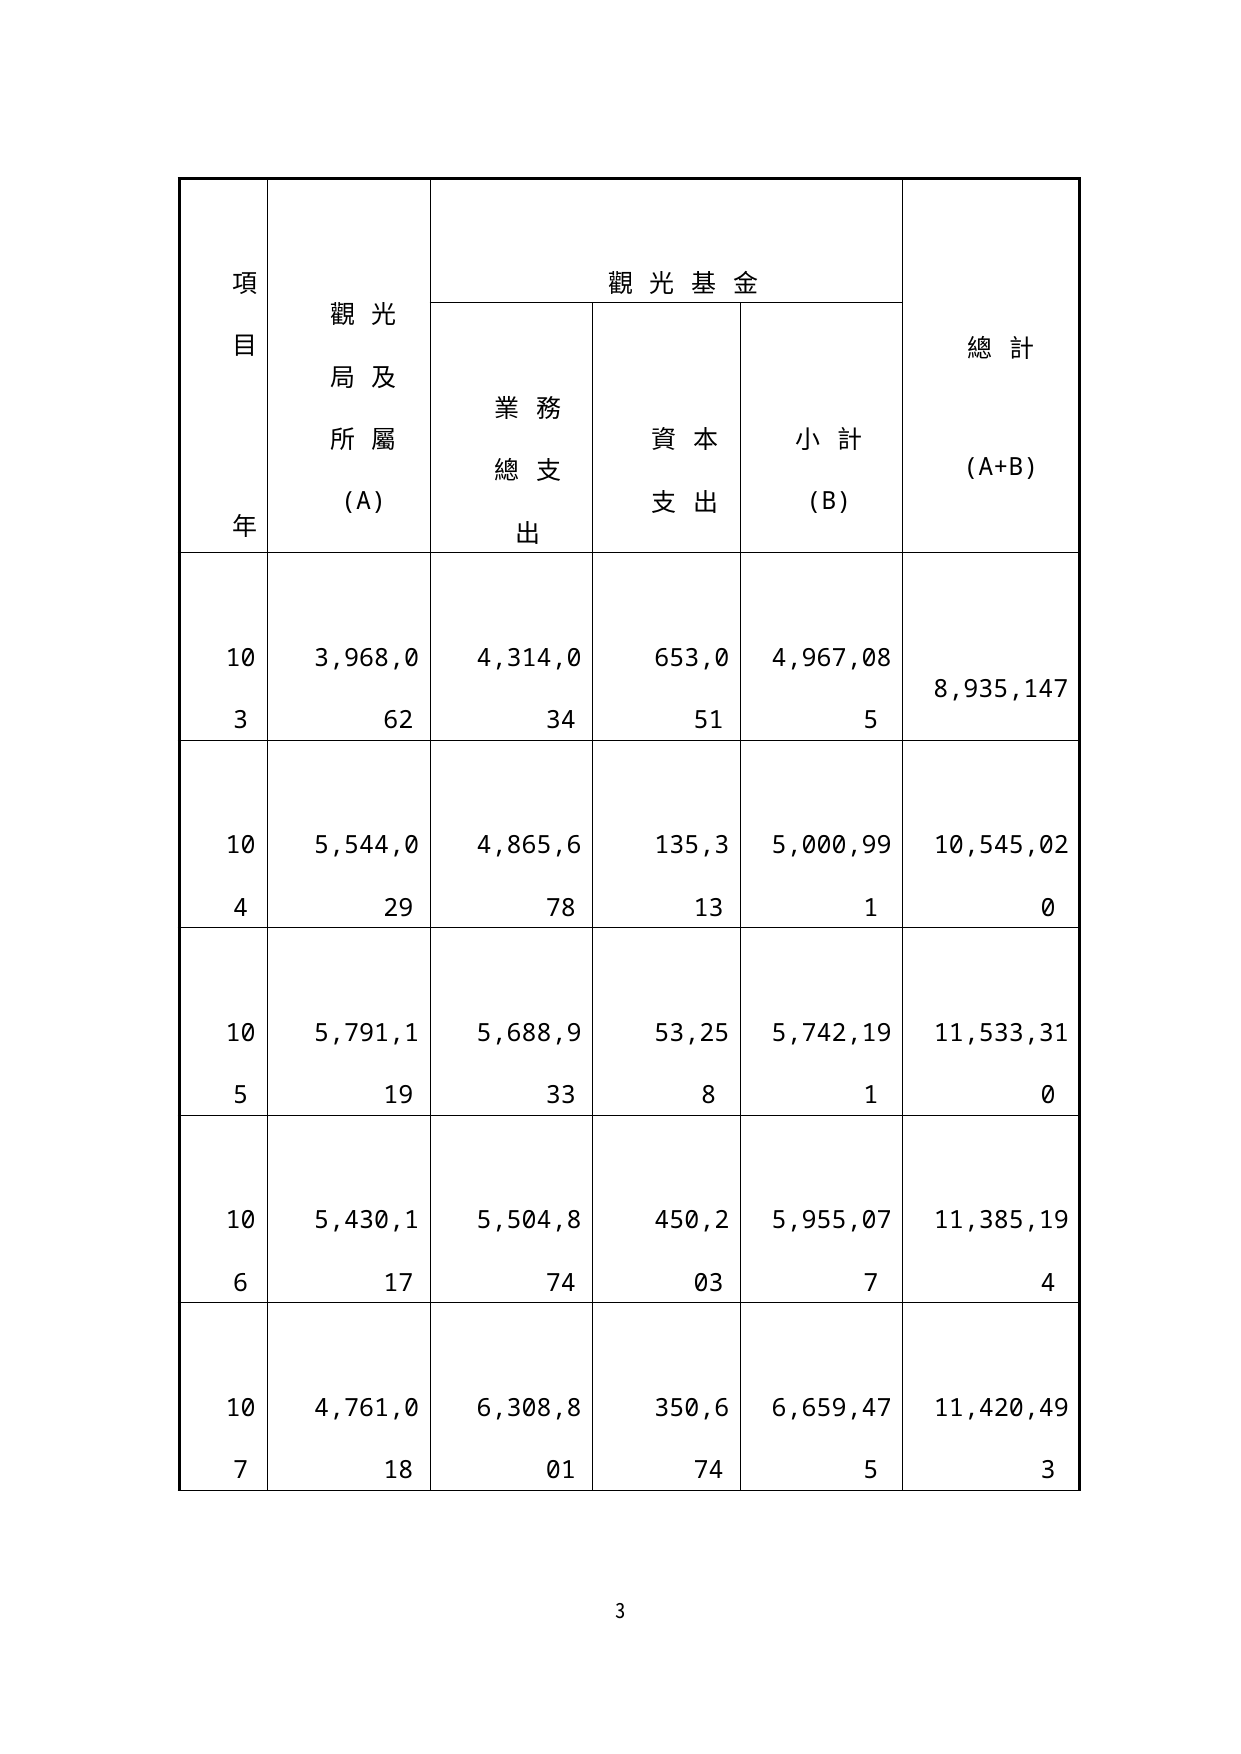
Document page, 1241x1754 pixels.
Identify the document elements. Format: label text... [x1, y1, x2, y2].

table_cell 5,955,077 [741, 1116, 902, 1302]
table_cell 11,533,310 [903, 928, 1078, 1115]
table_cell 3,968,062 [268, 553, 430, 740]
table_cell 4,865,678 [431, 741, 592, 927]
table_cell 11,420,493 [903, 1303, 1078, 1490]
table_cell 5,000,991 [741, 741, 902, 927]
table_cell 8,935,147 [903, 553, 1078, 740]
table_cell 4,314,034 [431, 553, 592, 740]
table_cell 105 [181, 928, 267, 1115]
table_cell 資本支出 [593, 303, 740, 552]
table_cell 5,430,117 [268, 1116, 430, 1302]
table_cell 6,308,801 [431, 1303, 592, 1490]
table_cell 5,791,119 [268, 928, 430, 1115]
table_cell 5,742,191 [741, 928, 902, 1115]
table_cell 4,967,085 [741, 553, 902, 740]
table_cell 653,051 [593, 553, 740, 740]
table_cell 350,674 [593, 1303, 740, 1490]
table_cell 106 [181, 1116, 267, 1302]
table_cell 6,659,475 [741, 1303, 902, 1490]
table_cell 5,688,933 [431, 928, 592, 1115]
table_cell 103 [181, 553, 267, 740]
table_cell 業務總支出 [431, 303, 592, 552]
table_cell 小計(B) [741, 303, 902, 552]
table_header 總計 (A+B) [903, 180, 1078, 552]
table_cell 53,258 [593, 928, 740, 1115]
table_cell 450,203 [593, 1116, 740, 1302]
table_cell 10,545,020 [903, 741, 1078, 927]
table_cell 5,544,029 [268, 741, 430, 927]
table_header 觀光局及所屬(A) [268, 180, 430, 552]
table_cell 107 [181, 1303, 267, 1490]
table_cell 104 [181, 741, 267, 927]
table_cell 11,385,194 [903, 1116, 1078, 1302]
table_cell 5,504,874 [431, 1116, 592, 1302]
table_header 項目 年度 [181, 180, 267, 552]
table_header 觀光基金 [431, 180, 902, 302]
table_cell 135,313 [593, 741, 740, 927]
table_cell 4,761,018 [268, 1303, 430, 1490]
